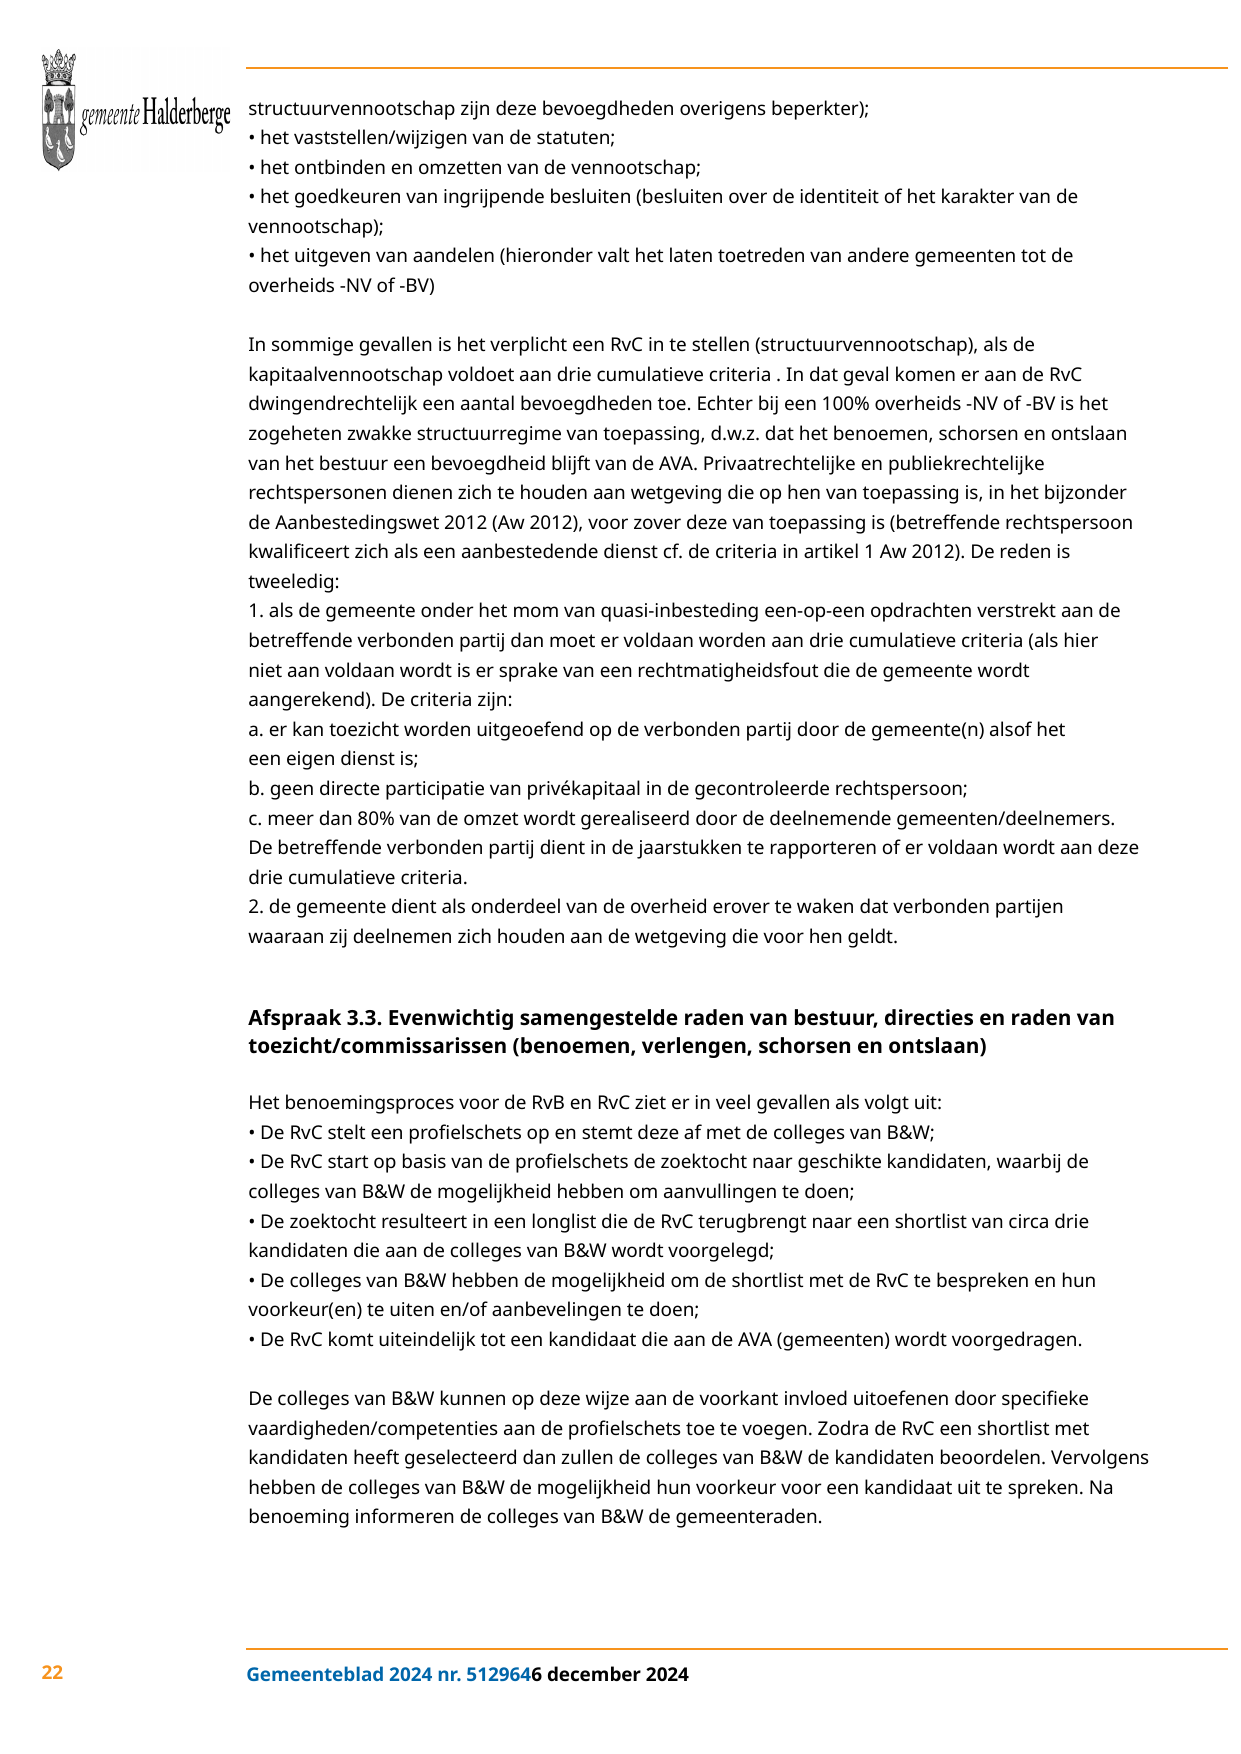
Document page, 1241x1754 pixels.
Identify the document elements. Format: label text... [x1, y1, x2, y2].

text een eigen dienst is; [248, 746, 1152, 771]
text • De RvC komt uiteindelijk tot een kandidaat die aan de AVA (gemeenten) wordt voorgedragen. [248, 1326, 1152, 1352]
text • het ontbinden en omzetten van de vennootschap; [248, 154, 1152, 180]
text structuurvennootschap zijn deze bevoegdheden overigens beperkter); [248, 95, 1152, 121]
text • het uitgeven van aandelen (hieronder valt het laten toetreden van andere gemeenten tot de overheids -NV of -BV) [248, 243, 1152, 298]
picture [41, 47, 231, 172]
text aangerekend). De criteria zijn: [248, 686, 1152, 712]
text c. meer dan 80% van de omzet wordt gerealiseerd door de deelnemende gemeenten/deelnemers. [248, 805, 1152, 831]
text • De zoektocht resulteert in een longlist die de RvC terugbrengt naar een shortlist van circa drie kandidaten die aan de colleges van B&W wordt voorgelegd; [248, 1208, 1152, 1263]
text De colleges van B&W kunnen op deze wijze aan de voorkant invloed uitoefenen door specifieke vaardigheden/competenties aan de profielschets toe te voegen. Zodra de RvC een shortlist met kandidaten heeft geselecteerd dan zullen de colleges van B&W de kandidaten beoordelen. Vervolgens hebben de colleges van B&W de mogelijkheid hun voorkeur voor een kandidaat uit te spreken. Na benoeming informeren de colleges van B&W de gemeenteraden. [248, 1385, 1152, 1529]
text • De colleges van B&W hebben de mogelijkheid om de shortlist met de RvC te bespreken en hun voorkeur(en) te uiten en/of aanbevelingen te doen; [248, 1267, 1152, 1322]
text • het vaststellen/wijzigen van de statuten; [248, 124, 1152, 150]
text • De RvC stelt een profielschets op en stemt deze af met de colleges van B&W; [248, 1119, 1152, 1145]
text 1. als de gemeente onder het mom van quasi-inbesteding een-op-een opdrachten verstrekt aan de [248, 598, 1152, 623]
text b. geen directe participatie van privékapitaal in de gecontroleerde rechtspersoon; [248, 775, 1152, 801]
text In sommige gevallen is het verplicht een RvC in te stellen (structuurvennootschap), als de kapitaalvennootschap voldoet aan drie cumulatieve criteria . In dat geval komen er aan de RvC dwingendrechtelijk een aantal bevoegdheden toe. Echter bij een 100% overheids -NV of -BV is het zogeheten zwakke structuurregime van toepassing, d.w.z. dat het benoemen, schorsen en ontslaan van het bestuur een bevoegdheid blijft van de AVA. Privaatrechtelijke en publiekrechtelijke rechtspersonen dienen zich te houden aan wetgeving die op hen van toepassing is, in het bijzonder de Aanbestedingswet 2012 (Aw 2012), voor zover deze van toepassing is (betreffende rechtspersoon kwalificeert zich als een aanbestedende dienst cf. de criteria in artikel 1 Aw 2012). De reden is tweeledig: [248, 331, 1152, 594]
text 2. de gemeente dient als onderdeel van de overheid erover te waken dat verbonden partijen [248, 893, 1152, 919]
text Het benoemingsproces voor de RvB en RvC ziet er in veel gevallen als volgt uit: [248, 1089, 1152, 1115]
text • het goedkeuren van ingrijpende besluiten (besluiten over de identiteit of het karakter van de vennootschap); [248, 183, 1152, 239]
text waaraan zij deelnemen zich houden aan de wetgeving die voor hen geldt. [248, 923, 1152, 949]
text betreffende verbonden partij dan moet er voldaan worden aan drie cumulatieve criteria (als hier [248, 627, 1152, 653]
text a. er kan toezicht worden uitgeoefend op de verbonden partij door de gemeente(n) alsof het [248, 716, 1152, 742]
text • De RvC start op basis van de profielschets de zoektocht naar geschikte kandidaten, waarbij de colleges van B&W de mogelijkheid hebben om aanvullingen te doen; [248, 1149, 1152, 1204]
text Afspraak 3.3. Evenwichtig samengestelde raden van bestuur, directies en raden van toezicht/commissarissen (benoemen, verlengen, schorsen en ontslaan) [248, 1003, 1152, 1060]
text niet aan voldaan wordt is er sprake van een rechtmatigheidsfout die de gemeente wordt [248, 657, 1152, 683]
text De betreffende verbonden partij dient in de jaarstukken te rapporteren of er voldaan wordt aan deze drie cumulatieve criteria. [248, 834, 1152, 890]
